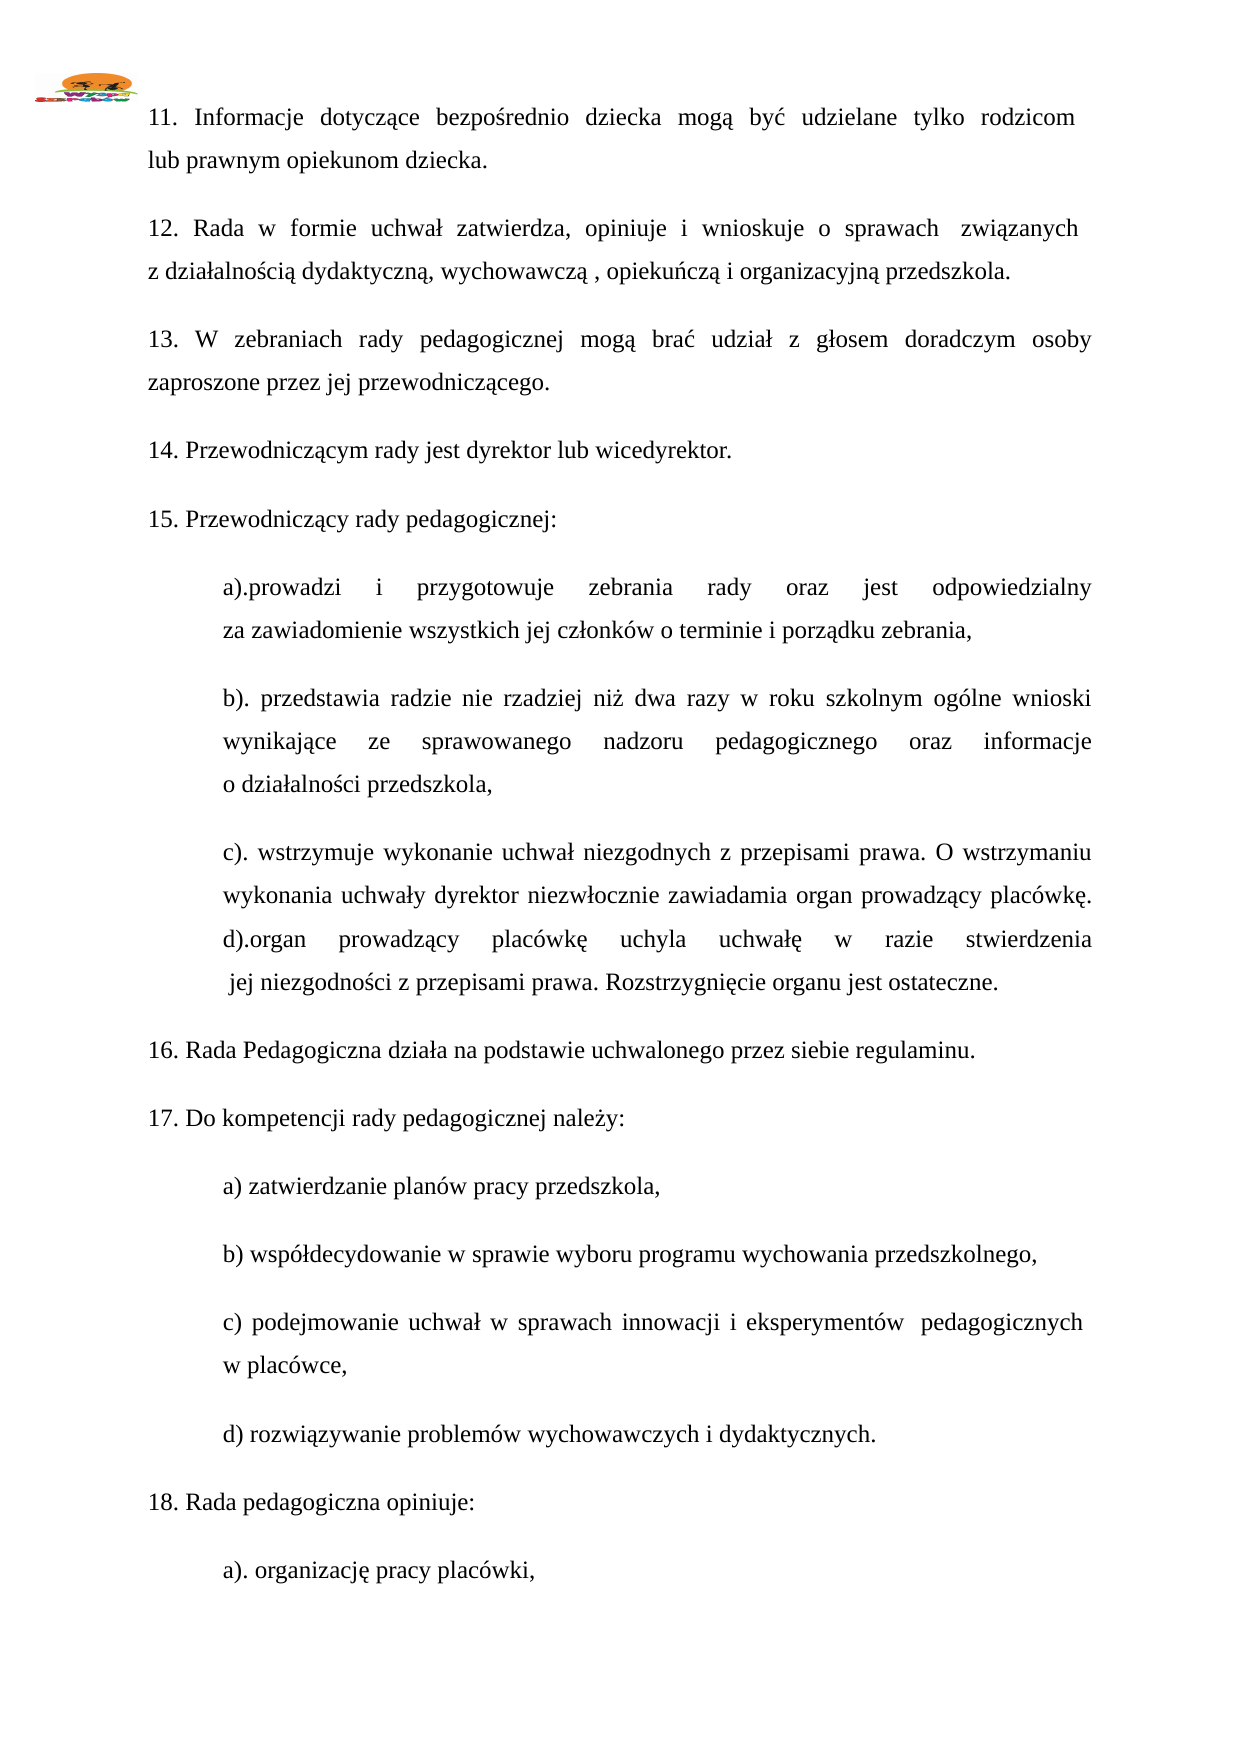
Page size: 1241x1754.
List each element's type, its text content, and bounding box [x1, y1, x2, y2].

text 18. Rada pedagogiczna opiniuje: [148, 1487, 1093, 1516]
text a).prowadzi i przygotowuje zebrania rady oraz jest odpowiedzialny za zawiadomienie wszystkich jej członków o terminie i porządku zebrania, [223, 572, 1093, 644]
text a). organizację pracy placówki, [223, 1555, 1093, 1584]
text 11. Informacje dotyczące bezpośrednio dziecka mogą być udzielane tylko rodzicom lub prawnym opiekunom dziecka. [148, 102, 1093, 174]
picture [34, 73, 138, 102]
text 13. W zebraniach rady pedagogicznej mogą brać udział z głosem doradczym osoby zaproszone przez jej przewodniczącego. [148, 324, 1093, 396]
text c) podejmowanie uchwał w sprawach innowacji i eksperymentów pedagogicznych w placówce, [223, 1307, 1093, 1379]
text c). wstrzymuje wykonanie uchwał niezgodnych z przepisami prawa. O wstrzymaniu wykonania uchwały dyrektor niezwłocznie zawiadamia organ prowadzący placówkę. d).organ prowadzący placówkę uchyla uchwałę w razie stwierdzenia jej niezgodności z przepisami prawa. Rozstrzygnięcie organu jest ostateczne. [223, 837, 1093, 996]
text b). przedstawia radzie nie rzadziej niż dwa razy w roku szkolnym ogólne wnioski wynikające ze sprawowanego nadzoru pedagogicznego oraz informacje o działalności przedszkola, [223, 683, 1093, 798]
text 17. Do kompetencji rady pedagogicznej należy: [148, 1103, 1093, 1132]
text 14. Przewodniczącym rady jest dyrektor lub wicedyrektor. [148, 436, 1093, 464]
text 16. Rada Pedagogiczna działa na podstawie uchwalonego przez siebie regulaminu. [148, 1035, 1093, 1064]
text a) zatwierdzanie planów pracy przedszkola, [223, 1171, 1093, 1200]
text 15. Przewodniczący rady pedagogicznej: [148, 504, 1093, 532]
text 12. Rada w formie uchwał zatwierdza, opiniuje i wnioskuje o sprawach związanych z działalnością dydaktyczną, wychowawczą , opiekuńczą i organizacyjną przedszkola. [148, 213, 1093, 285]
text d) rozwiązywanie problemów wychowawczych i dydaktycznych. [223, 1419, 1093, 1447]
text b) współdecydowanie w sprawie wyboru programu wychowania przedszkolnego, [223, 1239, 1093, 1268]
